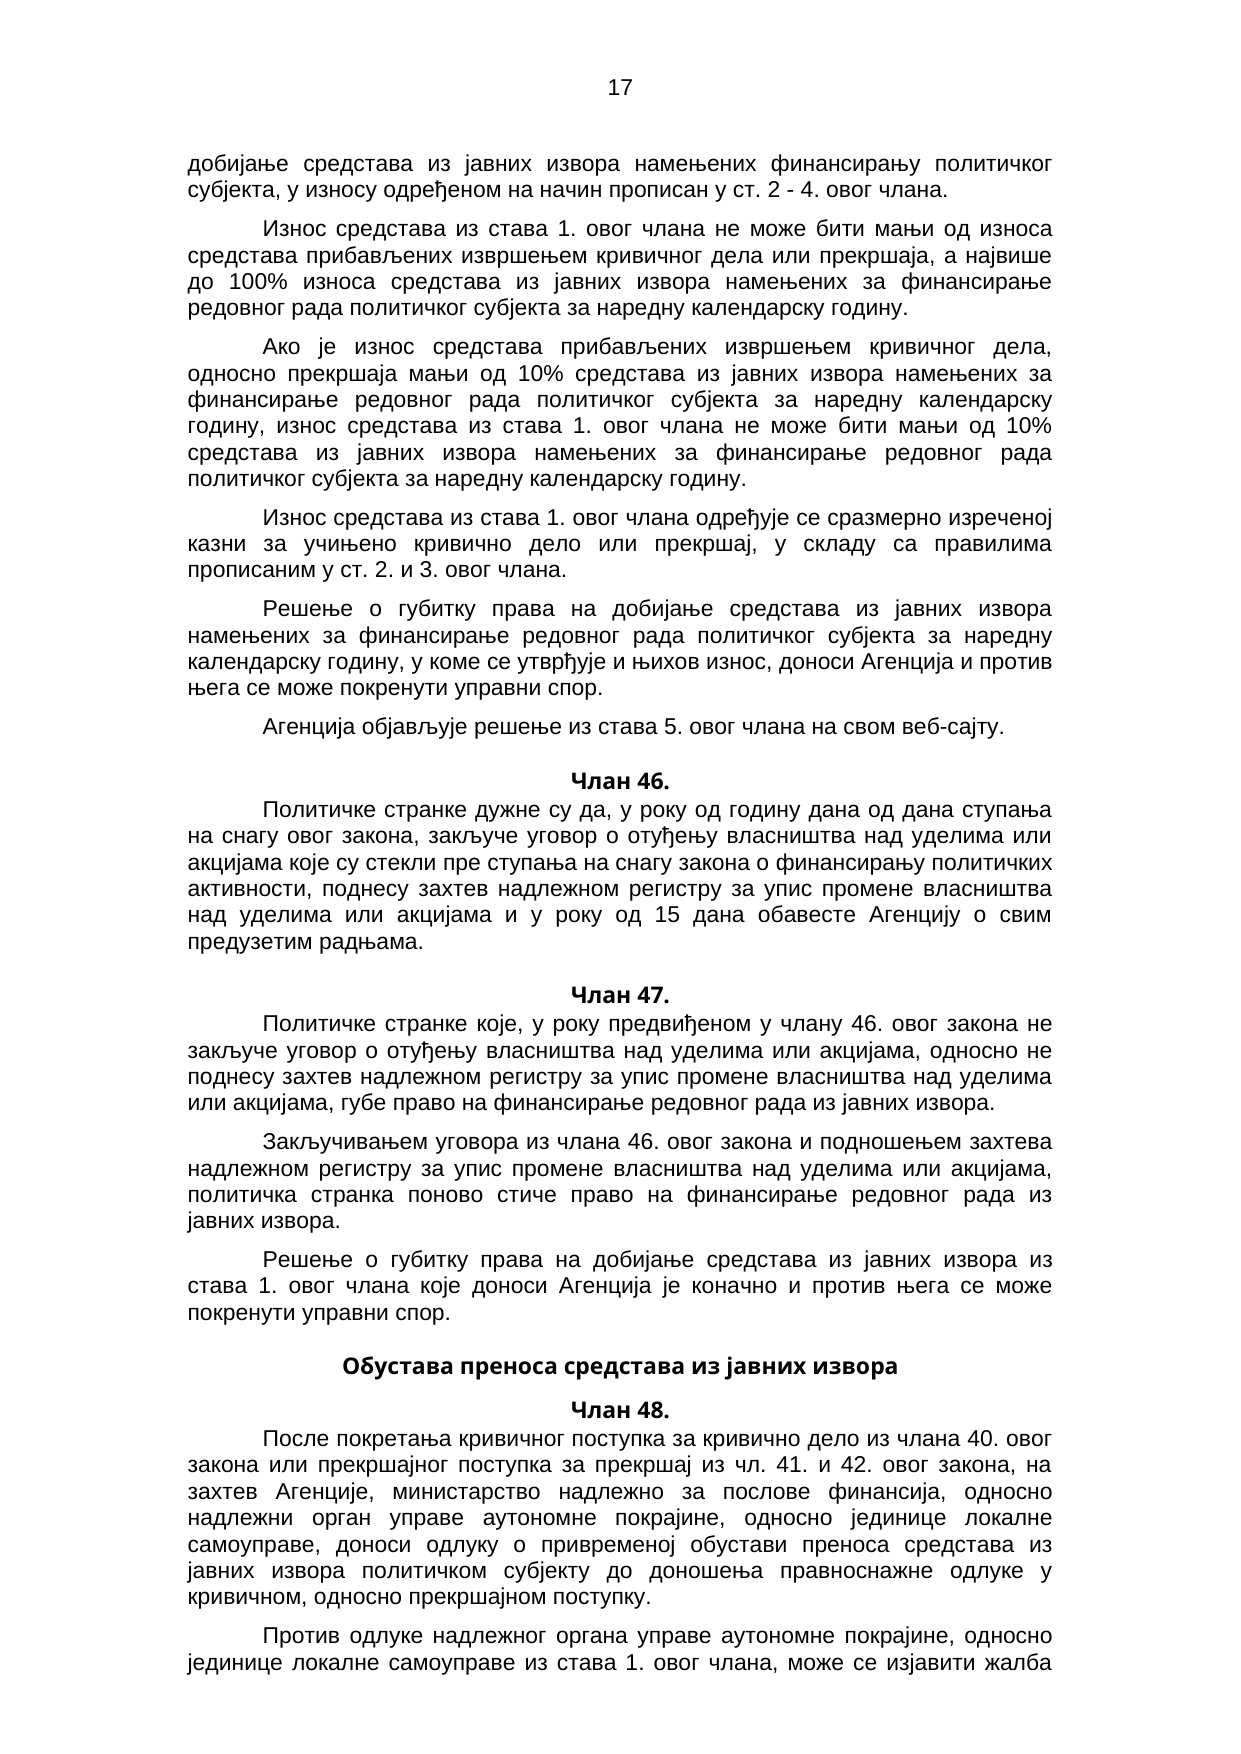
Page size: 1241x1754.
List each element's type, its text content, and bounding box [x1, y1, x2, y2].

text Закључивањем уговора из члана 46. овог закона и подношењем захтева надлежном регистру за упис промене власништва над уделима или акцијама, политичка странка поново стиче право на финансирање редовног рада из јавних извора. [187, 1128, 1053, 1233]
text Обустава преноса средстава из јавних извора [262, 1350, 978, 1381]
text добијање средстава из јавних извора намењених финансирању политичког субјекта, у износу одређеном на начин прописан у ст. 2 - 4. овог члана. [187, 150, 1053, 203]
text Члан 48. [262, 1394, 978, 1425]
text Политичке странке које, у року предвиђеном у члану 46. овог закона не закључе уговор о отуђењу власништва над уделима или акцијама, односно не поднесу захтев надлежном регистру за упис промене власништва над уделима или акцијама, губе право на финансирање редовног рада из јавних извора. [187, 1010, 1053, 1116]
text Решење о губитку права на добијање средстава из јавних извора из става 1. овог члана које доноси Агенција је коначно и против њега се може покренути управни спор. [187, 1246, 1053, 1325]
text Ако је износ средстава прибављених извршењем кривичног дела, односно прекршаја мањи од 10% средстава из јавних извора намењених за финансирање редовног рада политичког субјекта за наредну календарску годину, износ средстава из става 1. овог члана не може бити мањи од 10% средстава из јавних извора намењених за финансирање редовног рада политичког субјекта за наредну календарску годину. [187, 333, 1053, 491]
text Агенција објављује решење из става 5. овог члана на свом веб-сајту. [187, 713, 1053, 739]
text Политичке странке дужне су да, у року од годину дана од дана ступања на снагу овог закона, закључе уговор о отуђењу власништва над уделима или акцијама које су стекли пре ступања на снагу закона о финансирању политичких активности, поднесу захтев надлежном регистру за упис промене власништва над уделима или акцијама и у року од 15 дана обавесте Агенцију о свим предузетим радњама. [187, 796, 1053, 954]
text Члан 47. [262, 979, 978, 1010]
text Износ средстава из става 1. овог члана не може бити мањи од износа средстава прибављених извршењем кривичног дела или прекршаја, а највише до 100% износа средстава из јавних извора намењених за финансирање редовног рада политичког субјекта за наредну календарску годину. [187, 215, 1053, 321]
text Против одлуке надлежног органа управе аутономне покрајине, односно јединице локалне самоуправе из става 1. овог члана, може се изјавити жалба [187, 1622, 1053, 1675]
text Члан 46. [262, 764, 978, 796]
text Износ средстава из става 1. овог члана одређује се сразмерно изреченој казни за учињено кривично дело или прекршај, у складу са правилима прописаним у ст. 2. и 3. овог члана. [187, 504, 1053, 583]
text Решење о губитку права на добијање средстава из јавних извора намењених за финансирање редовног рада политичког субјекта за наредну календарску годину, у коме се утврђује и њихов износ, доноси Агенција и против њега се може покренути управни спор. [187, 595, 1053, 701]
text После покретања кривичног поступка за кривично дело из члана 40. овог закона или прекршајног поступка за прекршај из чл. 41. и 42. овог закона, на захтев Агенције, министарство надлежно за послове финансија, односно надлежни орган управе аутономне покрајине, односно јединице локалне самоуправе, доноси одлуку о привременој обустави преноса средстава из јавних извора политичком субјекту до доношења правноснажне одлуке у кривичном, односно прекршајном поступку. [187, 1425, 1053, 1609]
